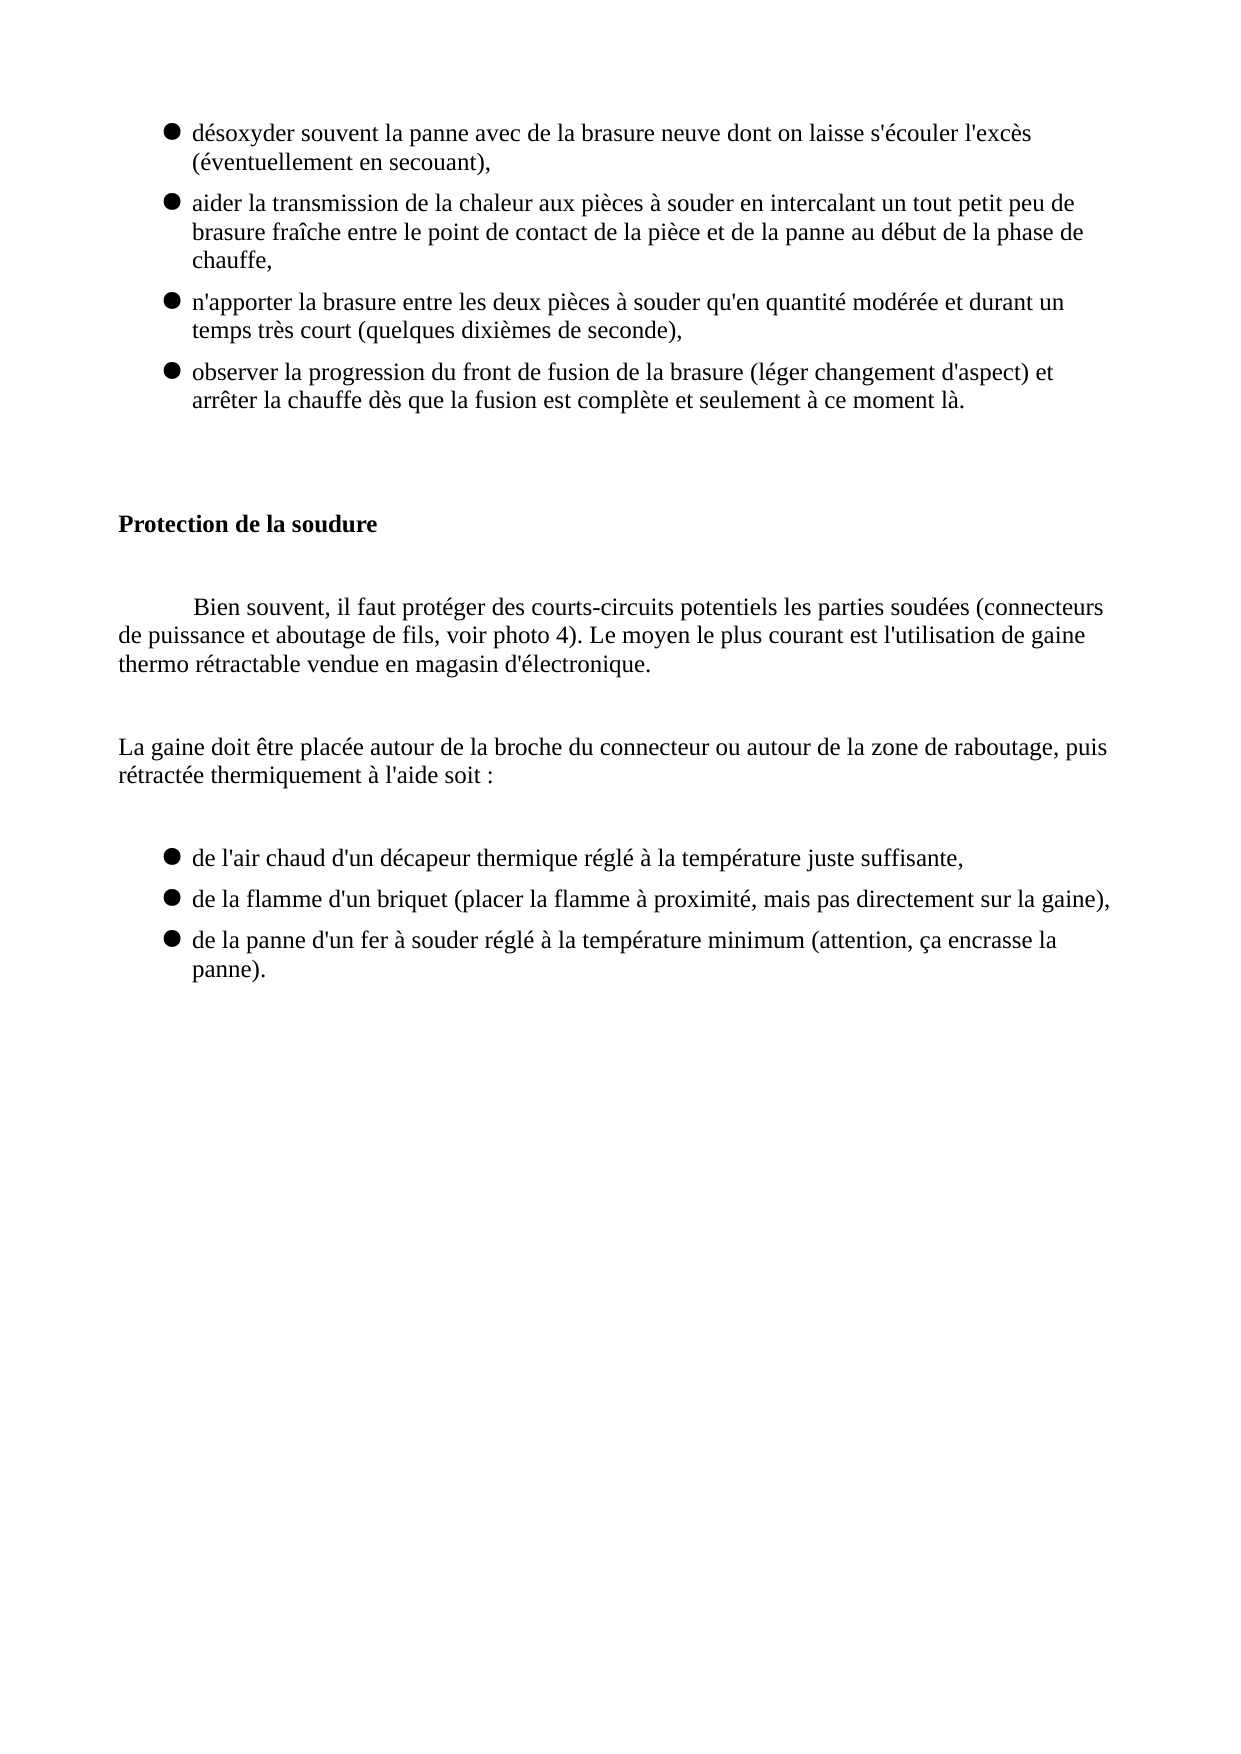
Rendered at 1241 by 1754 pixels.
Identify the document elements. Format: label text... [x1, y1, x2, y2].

list aider la transmission de la chaleur aux pièces à souder en intercalant un tout petit peu de brasure fraîche entre le point de contact de la pièce et de la panne au début de la phase de chauffe, [162, 188, 1122, 274]
text La gaine doit être placée autour de la broche du connecteur ou autour de la zone de raboutage, puis rétractée thermiquement à l'aide soit : [118, 732, 1122, 789]
list n'apporter la brasure entre les deux pièces à souder qu'en quantité modérée et durant un temps très court (quelques dixièmes de seconde), [162, 287, 1122, 344]
text Bien souvent, il faut protéger des courts-circuits potentiels les parties soudées (connecteurs de puissance et aboutage de fils, voir photo 4). Le moyen le plus courant est l'utilisation de gaine thermo rétractable vendue en magasin d'électronique. [118, 592, 1122, 678]
list de la panne d'un fer à souder réglé à la température minimum (attention, ça encrasse la panne). [162, 926, 1122, 983]
text Protection de la soudure [118, 509, 1122, 538]
list désoxyder souvent la panne avec de la brasure neuve dont on laisse s'écouler l'excès (éventuellement en secouant), [162, 118, 1122, 176]
list de l'air chaud d'un décapeur thermique réglé à la température juste suffisante, [162, 843, 1122, 872]
list de la flamme d'un briquet (placer la flamme à proximité, mais pas directement sur la gaine), [162, 884, 1122, 913]
list observer la progression du front de fusion de la brasure (léger changement d'aspect) et arrêter la chauffe dès que la fusion est complète et seulement à ce moment là. [162, 357, 1122, 414]
